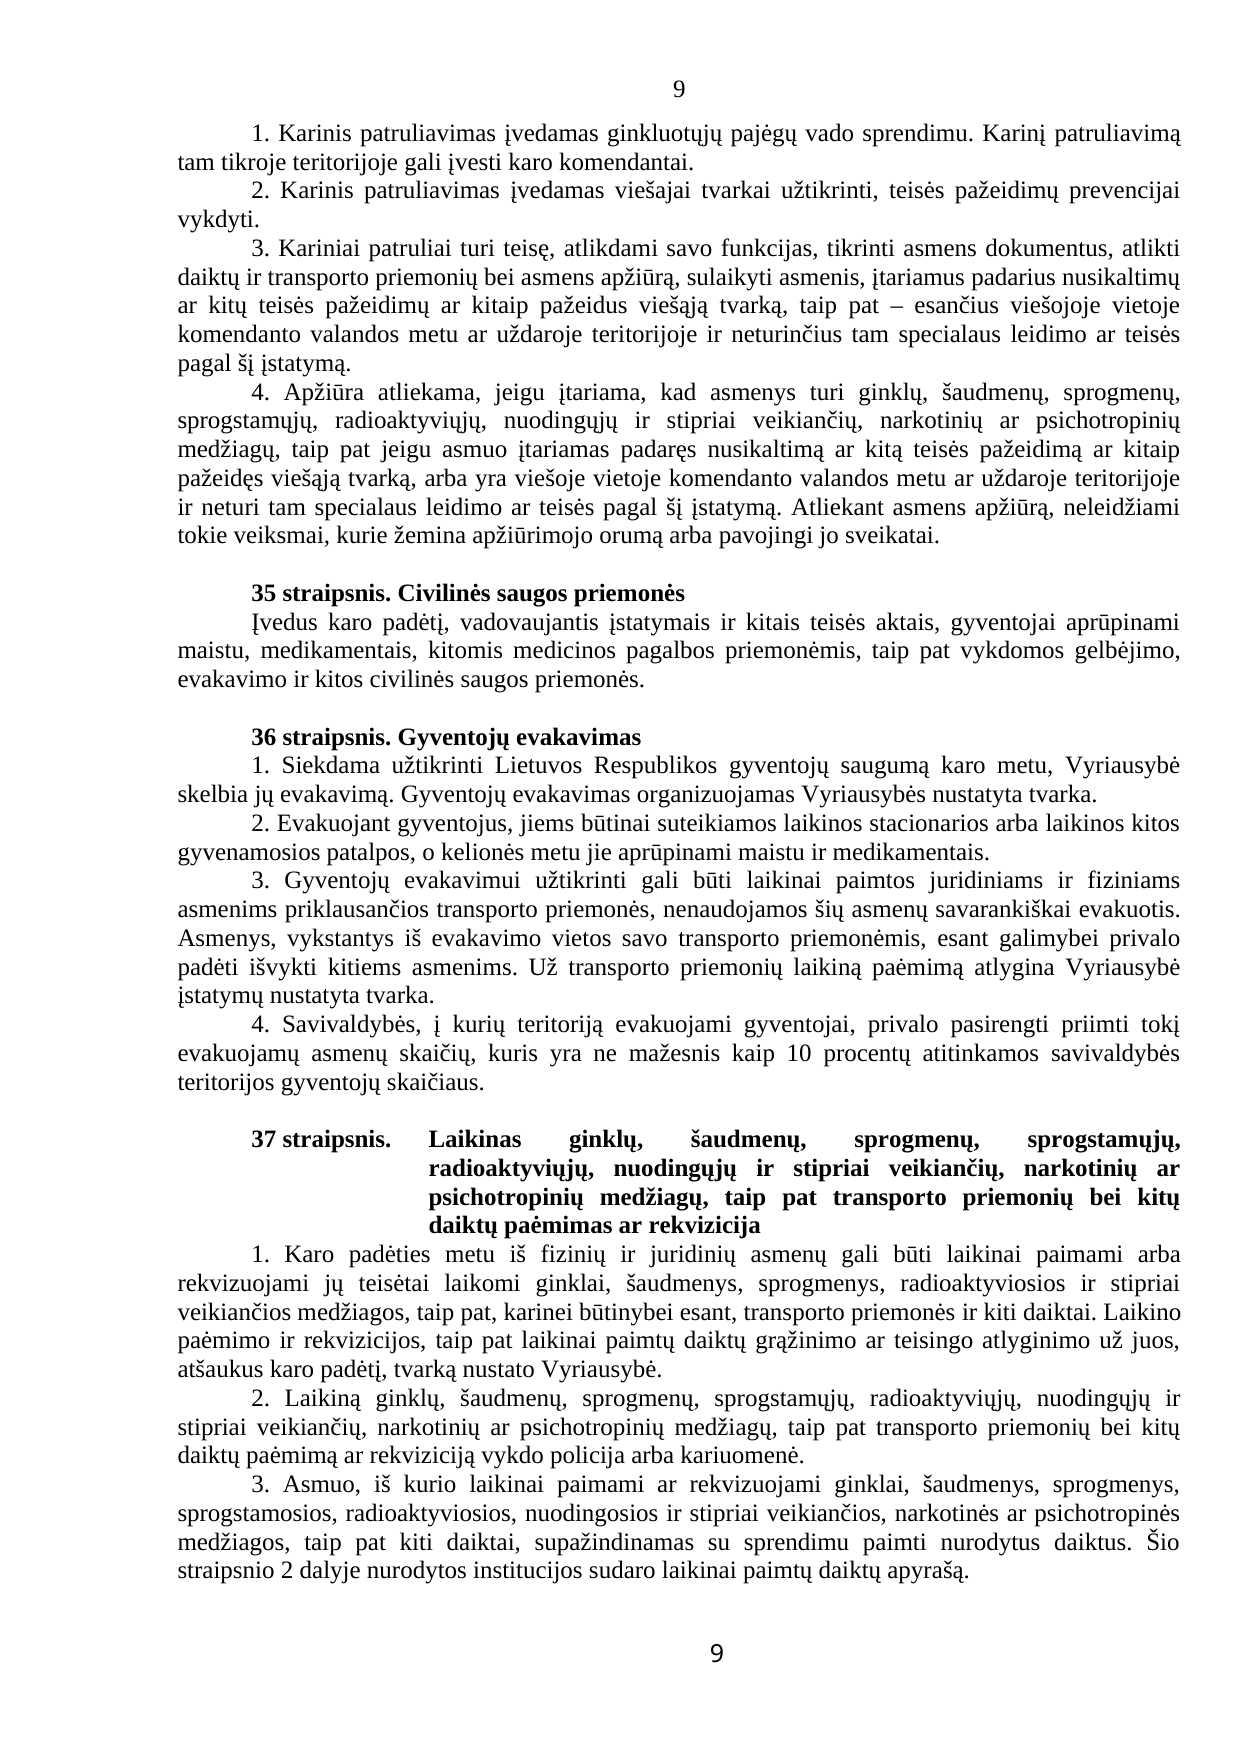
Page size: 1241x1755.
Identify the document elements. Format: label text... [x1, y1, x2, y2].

text Įvedus karo padėtį, vadovaujantis įstatymais ir kitais teisės aktais, gyventojai aprūpinami maistu, medikamentais, kitomis medicinos pagalbos priemonėmis, taip pat vykdomos gelbėjimo, evakavimo ir kitos civilinės saugos priemonės. [177, 607, 1181, 693]
text 4. Apžiūra atliekama, jeigu įtariama, kad asmenys turi ginklų, šaudmenų, sprogmenų, sprogstamųjų, radioaktyviųjų, nuodingųjų ir stipriai veikiančių, narkotinių ar psichotropinių medžiagų, taip pat jeigu asmuo įtariamas padaręs nusikaltimą ar kitą teisės pažeidimą ar kitaip pažeidęs viešąją tvarką, arba yra viešoje vietoje komendanto valandos metu ar uždaroje teritorijoje ir neturi tam specialaus leidimo ar teisės pagal šį įstatymą. Atliekant asmens apžiūrą, neleidžiami tokie veiksmai, kurie žemina apžiūrimojo orumą arba pavojingi jo sveikatai. [177, 377, 1181, 549]
text 1. Karo padėties metu iš fizinių ir juridinių asmenų gali būti laikinai paimami arba rekvizuojami jų teisėtai laikomi ginklai, šaudmenys, sprogmenys, radioaktyviosios ir stipriai veikiančios medžiagos, taip pat, karinei būtinybei esant, transporto priemonės ir kiti daiktai. Laikino paėmimo ir rekvizicijos, taip pat laikinai paimtų daiktų grąžinimo ar teisingo atlyginimo už juos, atšaukus karo padėtį, tvarką nustato Vyriausybė. [177, 1239, 1181, 1383]
text 2. Laikiną ginklų, šaudmenų, sprogmenų, sprogstamųjų, radioaktyviųjų, nuodingųjų ir stipriai veikiančių, narkotinių ar psichotropinių medžiagų, taip pat transporto priemonių bei kitų daiktų paėmimą ar rekviziciją vykdo policija arba kariuomenė. [177, 1383, 1181, 1469]
text 37 straipsnis. Laikinas ginklų, šaudmenų, sprogmenų, sprogstamųjų, radioaktyviųjų, nuodingųjų ir stipriai veikiančių, narkotinių ar psichotropinių medžiagų, taip pat transporto priemonių bei kitų daiktų paėmimas ar rekvizicija [251, 1124, 1181, 1239]
text 2. Karinis patruliavimas įvedamas viešajai tvarkai užtikrinti, teisės pažeidimų prevencijai vykdyti. [177, 176, 1181, 233]
text 1. Siekdama užtikrinti Lietuvos Respublikos gyventojų saugumą karo metu, Vyriausybė skelbia jų evakavimą. Gyventojų evakavimas organizuojamas Vyriausybės nustatyta tvarka. [177, 751, 1181, 808]
text 4. Savivaldybės, į kurių teritoriją evakuojami gyventojai, privalo pasirengti priimti tokį evakuojamų asmenų skaičių, kuris yra ne mažesnis kaip 10 procentų atitinkamos savivaldybės teritorijos gyventojų skaičiaus. [177, 1009, 1181, 1096]
text 3. Kariniai patruliai turi teisę, atlikdami savo funkcijas, tikrinti asmens dokumentus, atlikti daiktų ir transporto priemonių bei asmens apžiūrą, sulaikyti asmenis, įtariamus padarius nusikaltimų ar kitų teisės pažeidimų ar kitaip pažeidus viešąją tvarką, taip pat – esančius viešojoje vietoje komendanto valandos metu ar uždaroje teritorijoje ir neturinčius tam specialaus leidimo ar teisės pagal šį įstatymą. [177, 233, 1181, 377]
text 35 straipsnis. Civilinės saugos priemonės [177, 578, 1181, 607]
text 3. Gyventojų evakavimui užtikrinti gali būti laikinai paimtos juridiniams ir fiziniams asmenims priklausančios transporto priemonės, nenaudojamos šių asmenų savarankiškai evakuotis. Asmenys, vykstantys iš evakavimo vietos savo transporto priemonėmis, esant galimybei privalo padėti išvykti kitiems asmenims. Už transporto priemonių laikiną paėmimą atlygina Vyriausybė įstatymų nustatyta tvarka. [177, 866, 1181, 1009]
text 2. Evakuojant gyventojus, jiems būtinai suteikiamos laikinos stacionarios arba laikinos kitos gyvenamosios patalpos, o kelionės metu jie aprūpinami maistu ir medikamentais. [177, 808, 1181, 866]
text 1. Karinis patruliavimas įvedamas ginkluotųjų pajėgų vado sprendimu. Karinį patruliavimą tam tikroje teritorijoje gali įvesti karo komendantai. [177, 118, 1181, 176]
text 3. Asmuo, iš kurio laikinai paimami ar rekvizuojami ginklai, šaudmenys, sprogmenys, sprogstamosios, radioaktyviosios, nuodingosios ir stipriai veikiančios, narkotinės ar psichotropinės medžiagos, taip pat kiti daiktai, supažindinamas su sprendimu paimti nurodytus daiktus. Šio straipsnio 2 dalyje nurodytos institucijos sudaro laikinai paimtų daiktų apyrašą. [177, 1469, 1181, 1584]
text 36 straipsnis. Gyventojų evakavimas [177, 722, 1181, 751]
